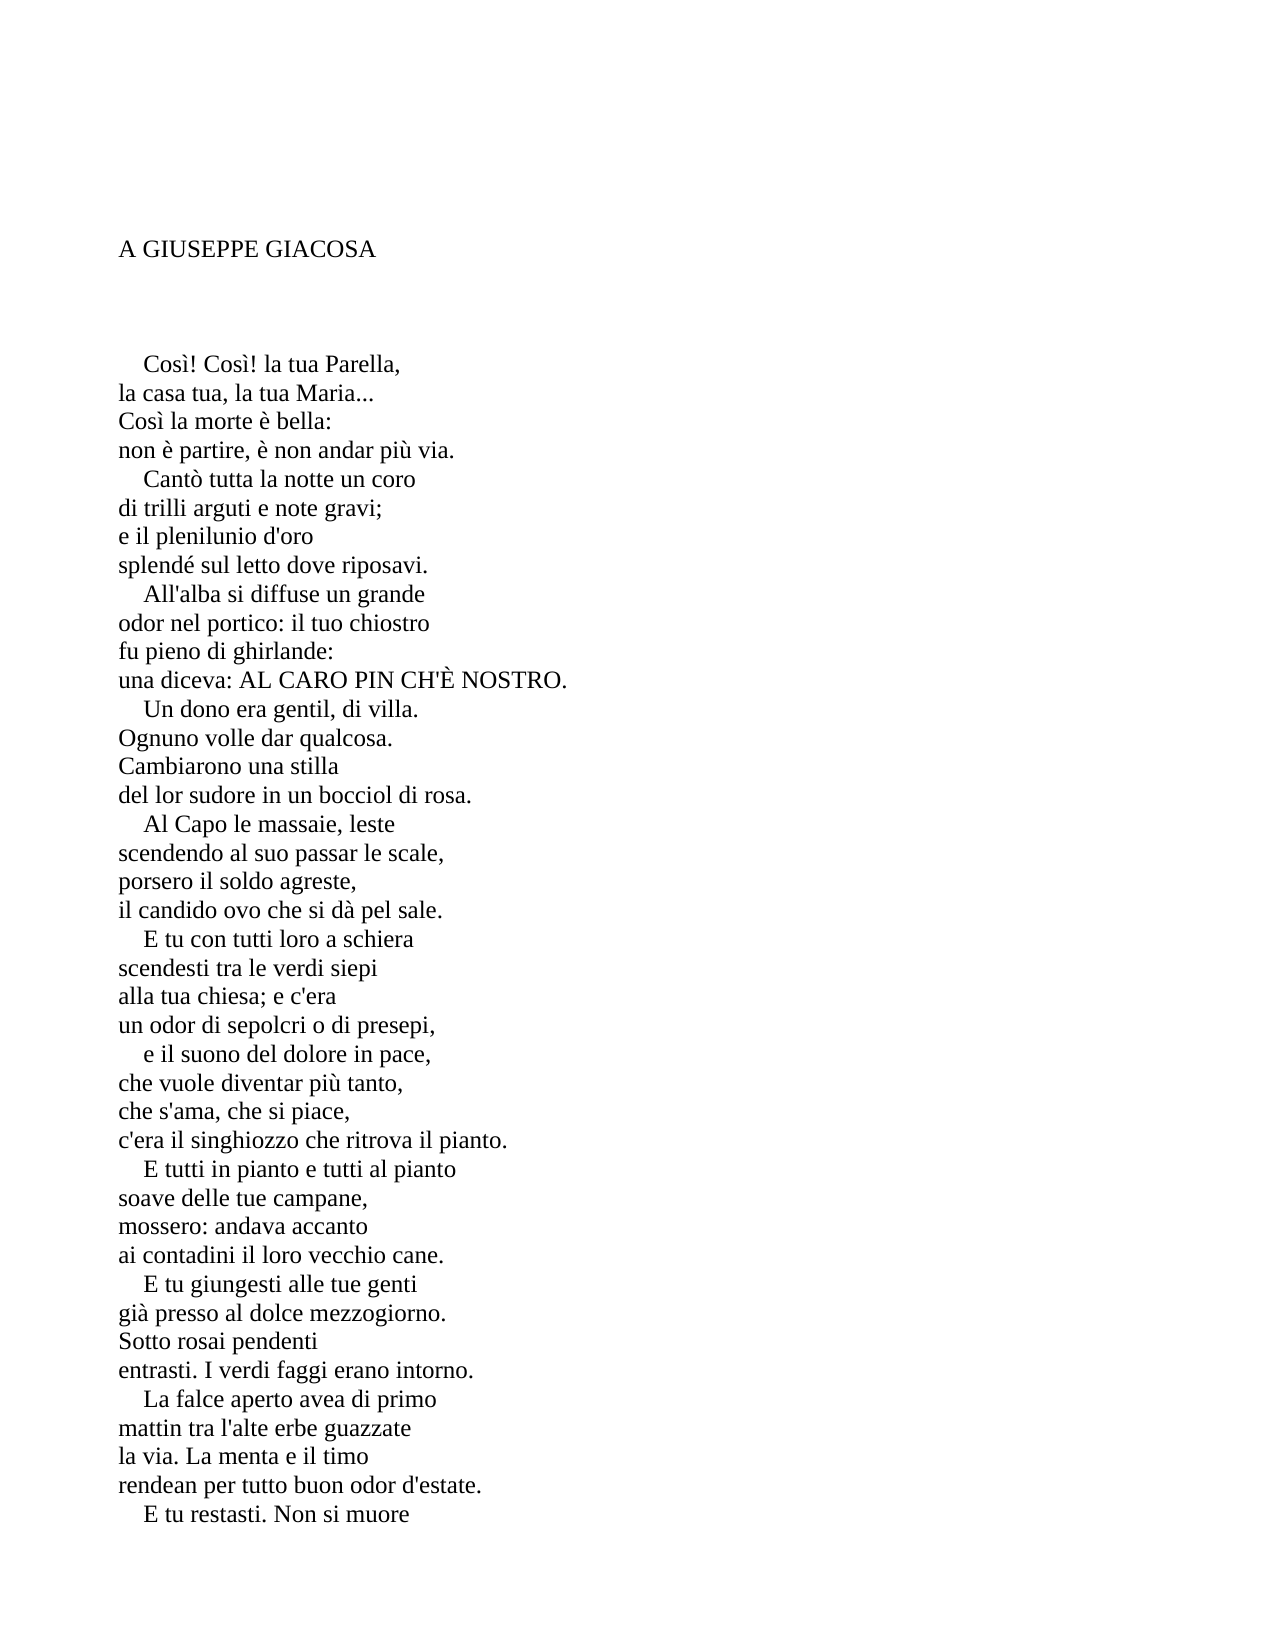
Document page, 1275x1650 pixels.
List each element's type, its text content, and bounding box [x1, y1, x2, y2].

text Al Capo le massaie, leste [118, 809, 1157, 838]
text il candido ovo che si dà pel sale. [118, 895, 1157, 924]
text ai contadini il loro vecchio cane. [118, 1240, 1157, 1269]
text non è partire, è non andar più via. [118, 435, 1157, 464]
text fu pieno di ghirlande: [118, 636, 1157, 665]
text Cantò tutta la notte un coro [118, 464, 1157, 493]
text la via. La menta e il timo [118, 1441, 1157, 1470]
text soave delle tue campane, [118, 1183, 1157, 1211]
text scendendo al suo passar le scale, [118, 838, 1157, 866]
text porsero il soldo agreste, [118, 866, 1157, 895]
text E tu con tutti loro a schiera [118, 924, 1157, 953]
text Così la morte è bella: [118, 406, 1157, 435]
text di trilli arguti e note gravi; [118, 493, 1157, 521]
text La falce aperto avea di primo [118, 1384, 1157, 1413]
text una diceva: AL CARO PIN CH'È NOSTRO. [118, 665, 1157, 694]
text Cambiarono una stilla [118, 751, 1157, 780]
text scendesti tra le verdi siepi [118, 953, 1157, 981]
text E tutti in pianto e tutti al pianto [118, 1154, 1157, 1183]
text mossero: andava accanto [118, 1211, 1157, 1240]
text alla tua chiesa; e c'era [118, 981, 1157, 1010]
text All'alba si diffuse un grande [118, 579, 1157, 608]
text E tu giungesti alle tue genti [118, 1269, 1157, 1298]
text A GIUSEPPE GIACOSA [118, 234, 1157, 263]
text un odor di sepolcri o di presepi, [118, 1010, 1157, 1039]
text e il suono del dolore in pace, [118, 1039, 1157, 1068]
text entrasti. I verdi faggi erano intorno. [118, 1355, 1157, 1384]
text che vuole diventar più tanto, [118, 1068, 1157, 1096]
text che s'ama, che si piace, [118, 1096, 1157, 1125]
text già presso al dolce mezzogiorno. [118, 1298, 1157, 1326]
text splendé sul letto dove riposavi. [118, 550, 1157, 579]
text la casa tua, la tua Maria... [118, 378, 1157, 406]
text c'era il singhiozzo che ritrova il pianto. [118, 1125, 1157, 1154]
text Così! Così! la tua Parella, [118, 349, 1157, 378]
text del lor sudore in un bocciol di rosa. [118, 780, 1157, 809]
text Un dono era gentil, di villa. [118, 694, 1157, 723]
text odor nel portico: il tuo chiostro [118, 608, 1157, 636]
text mattin tra l'alte erbe guazzate [118, 1413, 1157, 1441]
text e il plenilunio d'oro [118, 521, 1157, 550]
text E tu restasti. Non si muore [118, 1499, 1157, 1528]
text Ognuno volle dar qualcosa. [118, 723, 1157, 751]
text rendean per tutto buon odor d'estate. [118, 1470, 1157, 1499]
text Sotto rosai pendenti [118, 1326, 1157, 1355]
